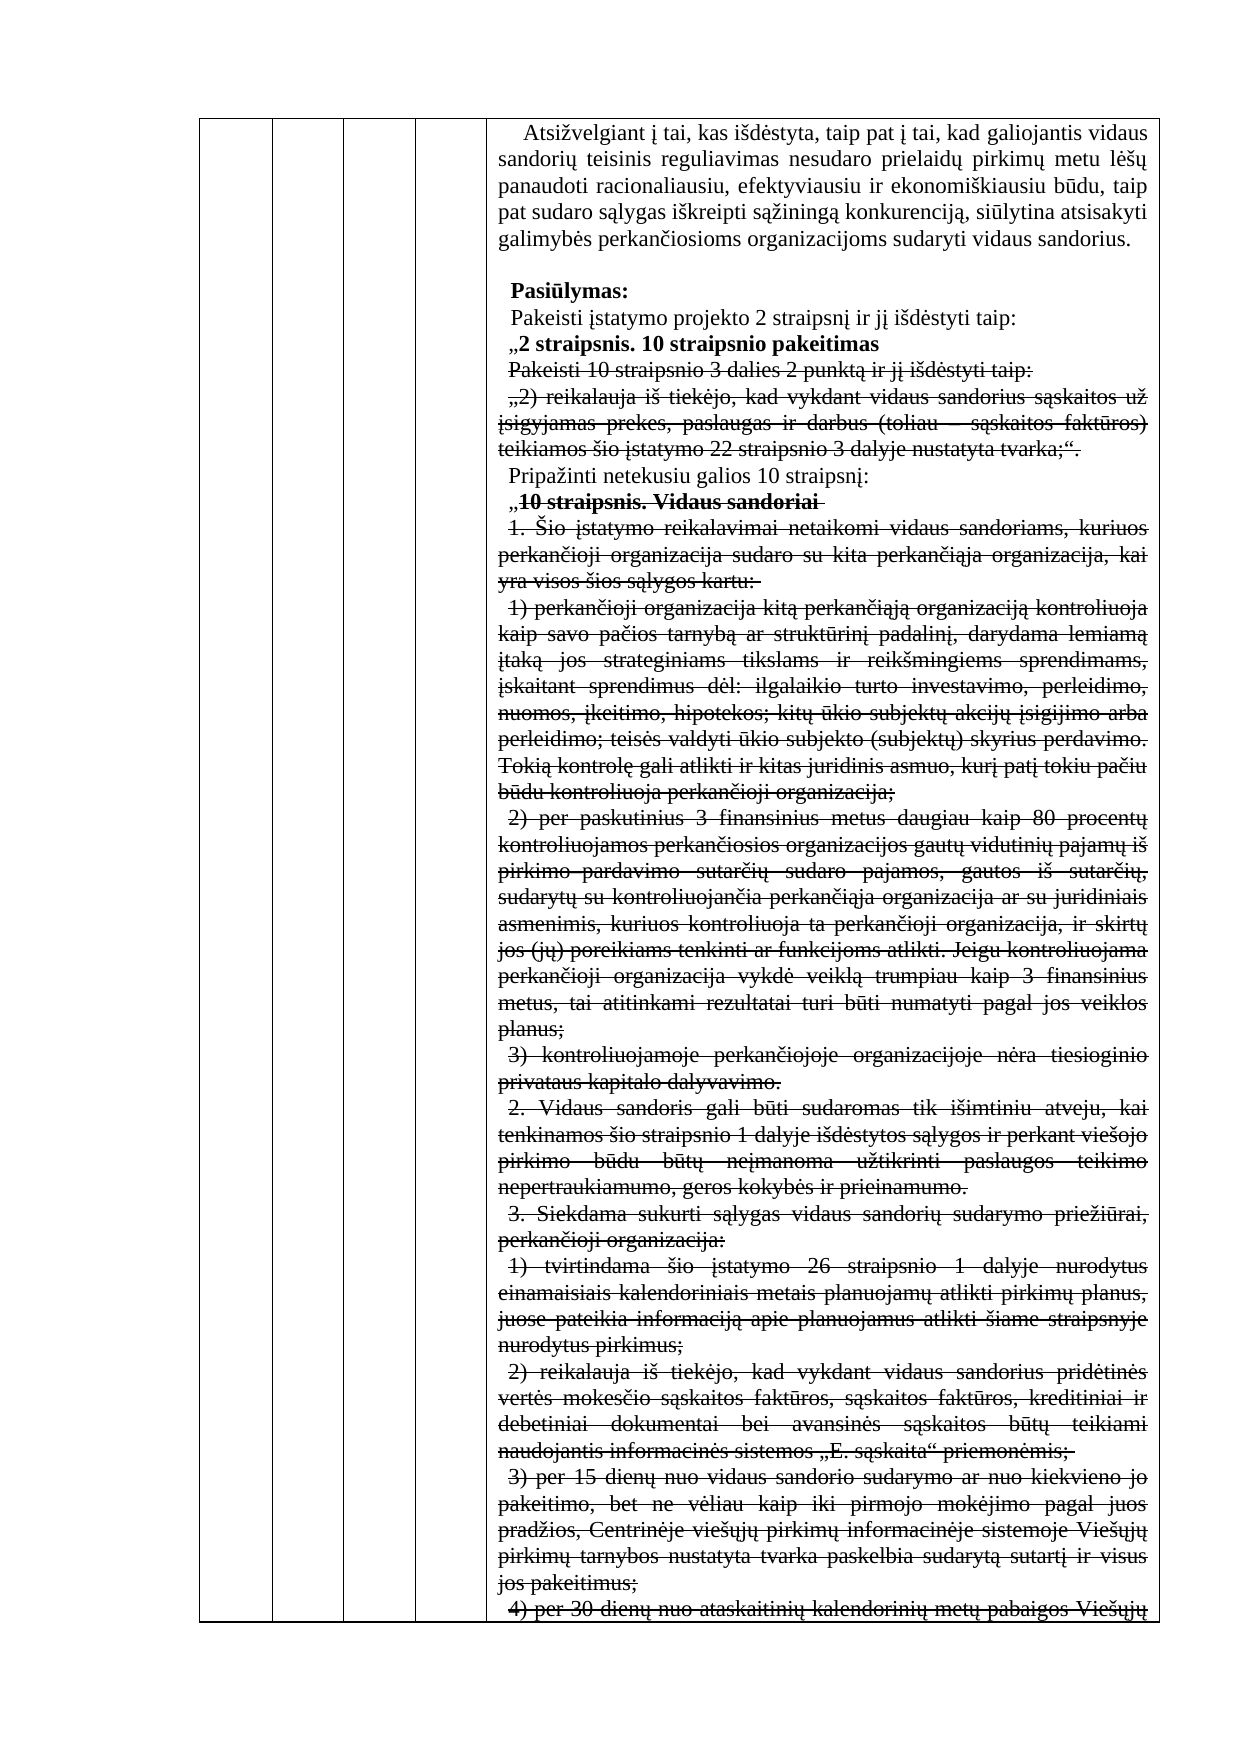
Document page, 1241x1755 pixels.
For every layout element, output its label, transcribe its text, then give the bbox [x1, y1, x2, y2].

table_cell [344, 119, 415, 1621]
table_cell Argumentai: Remiantis Viešųjų pirkimų tarnybos duomenimis, 2018 m. vidaus sandorių skaičius, lyginant su 2017 m., sumažėjo apie 5,5 proc. Tačiau 2018 m. sudarytų vidaus sandorių vertė padidėjo daugiau kaip 2 kartus arba apie 113 proc. 2017 m. 12 savivaldybių sudarė 12 vidaus sandorių, kurių vertė siekė daugiau kaip 16 mln. Eurų, tuo tarpu 2018 m. 12 savivaldybių sudarė 32 vidaus sandorius, kurių vertė siekė 437 mln. Eurų. Viešųjų pirkimų įstatymo 10 straipsnio 2 dalyje numatyta, kad vidaus sandoris gali būti sudaromas tik išimtiniu atveju, kai perkant viešojo pirkimo būdu būtų neįmanoma užtikrinti paslaugos teikimo nepertraukiamumo, geros kokybės ir prieinamumo. Tačiau Lietuvos laisvosios rinkos instituto analizėje „Vidaus sandoriai – grėsmė konkurencijai“ nurodoma, kad daugiausiai vidaus sandorių 2018 m. buvo sudaryta didžiųjų miestų ir jų kaimyninėse savivaldybėse, kuriose registruota beveik 70 proc. visų Lietuvoje veikiančių ūkio subjektų. Analizėje taip pat pabrėžiama, kad sudarant vidaus sandorius nėra įvardijamos konkrečios perkamos paslaugos arba priešingai, sutariama dėl kelių paslaugų teikimo, kas sudaro sąlygas vidaus sandorius vykdyti galimai neskaidriai. Pažymėta, kad vidaus sandoriai neretai sudaromi itin ilgam laikotarpiui, kas mažina konkurenciją. Atsižvelgiant į tai, kas išdėstyta, taip pat į tai, kad galiojantis vidaus sandorių teisinis reguliavimas nesudaro prielaidų pirkimų metu lėšų panaudoti racionaliausiu, efektyviausiu ir ekonomiškiausiu būdu, taip pat sudaro sąlygas iškreipti sąžiningą konkurenciją, siūlytina atsisakyti galimybės perkančiosioms organizacijoms sudaryti vidaus sandorius. Pasiūlymas: Pakeisti įstatymo projekto 2 straipsnį ir jį išdėstyti taip: „2 straipsnis. 10 straipsnio pakeitimas Pakeisti 10 straipsnio 3 dalies 2 punktą ir jį išdėstyti taip: „2) reikalauja iš tiekėjo, kad vykdant vidaus sandorius sąskaitos už įsigyjamas prekes, paslaugas ir darbus (toliau – sąskaitos faktūros) teikiamos šio įstatymo 22 straipsnio 3 dalyje nustatyta tvarka;“. Pripažinti netekusiu galios 10 straipsnį: „10 straipsnis. Vidaus sandoriai 1. Šio įstatymo reikalavimai netaikomi vidaus sandoriams, kuriuos perkančioji organizacija sudaro su kita perkančiąja organizacija, kai yra visos šios sąlygos kartu: 1) perkančioji organizacija kitą perkančiąją organizaciją kontroliuoja kaip savo pačios tarnybą ar struktūrinį padalinį, darydama lemiamą įtaką jos strateginiams tikslams ir reikšmingiems sprendimams, įskaitant sprendimus dėl: ilgalaikio turto investavimo, perleidimo, nuomos, įkeitimo, hipotekos; kitų ūkio subjektų akcijų įsigijimo arba perleidimo; teisės valdyti ūkio subjekto (subjektų) skyrius perdavimo. Tokią kontrolę gali atlikti ir kitas juridinis asmuo, kurį patį tokiu pačiu būdu kontroliuoja perkančioji organizacija; 2) per paskutinius 3 finansinius metus daugiau kaip 80 procentų kontroliuojamos perkančiosios organizacijos gautų vidutinių pajamų iš pirkimo–pardavimo sutarčių sudaro pajamos, gautos iš sutarčių, sudarytų su kontroliuojančia perkančiąja organizacija ar su juridiniais asmenimis, kuriuos kontroliuoja ta perkančioji organizacija, ir skirtų jos (jų) poreikiams tenkinti ar funkcijoms atlikti. Jeigu kontroliuojama perkančioji organizacija vykdė veiklą trumpiau kaip 3 finansinius metus, tai atitinkami rezultatai turi būti numatyti pagal jos veiklos planus; 3) kontroliuojamoje perkančiojoje organizacijoje nėra tiesioginio privataus kapitalo dalyvavimo. 2. Vidaus sandoris gali būti sudaromas tik išimtiniu atveju, kai tenkinamos šio straipsnio 1 dalyje išdėstytos sąlygos ir perkant viešojo pirkimo būdu būtų neįmanoma užtikrinti paslaugos teikimo nepertraukiamumo, geros kokybės ir prieinamumo. 3. Siekdama sukurti sąlygas vidaus sandorių sudarymo priežiūrai, perkančioji organizacija: 1) tvirtindama šio įstatymo 26 straipsnio 1 dalyje nurodytus einamaisiais kalendoriniais metais planuojamų atlikti pirkimų planus, juose pateikia informaciją apie planuojamus atlikti šiame straipsnyje nurodytus pirkimus; 2) reikalauja iš tiekėjo, kad vykdant vidaus sandorius pridėtinės vertės mokesčio sąskaitos faktūros, sąskaitos faktūros, kreditiniai ir debetiniai dokumentai bei avansinės sąskaitos būtų teikiami naudojantis informacinės sistemos „E. sąskaita“ priemonėmis; 3) per 15 dienų nuo vidaus sandorio sudarymo ar nuo kiekvieno jo pakeitimo, bet ne vėliau kaip iki pirmojo mokėjimo pagal juos pradžios, Centrinėje viešųjų pirkimų informacinėje sistemoje Viešųjų pirkimų tarnybos nustatyta tvarka paskelbia sudarytą sutartį ir visus jos pakeitimus; 4) per 30 dienų nuo ataskaitinių kalendorinių metų pabaigos Viešųjų pirkimų tarnybai jos nustatyta tvarka pateikia visų per kalendorinius metus atliktų šiame straipsnyje nurodytų pirkimų ataskaitą. 4. Šiame straipsnyje nustatyti reikalavimai taikomi visu vidaus sandorio galiojimo laikotarpiu. 5. Valstybės įmonės, akcinės bendrovės ir uždarosios akcinės bendrovės, kuriose valstybei nuosavybės teise priklausančios akcijos suteikia daugiau kaip 1/2 balsų visuotiniame akcininkų susirinkime, vidaus sandorių sudaryti negali.“ [487, 119, 1159, 1621]
table_cell [416, 119, 486, 1621]
table_cell [273, 119, 343, 1621]
table_cell [200, 119, 272, 1621]
